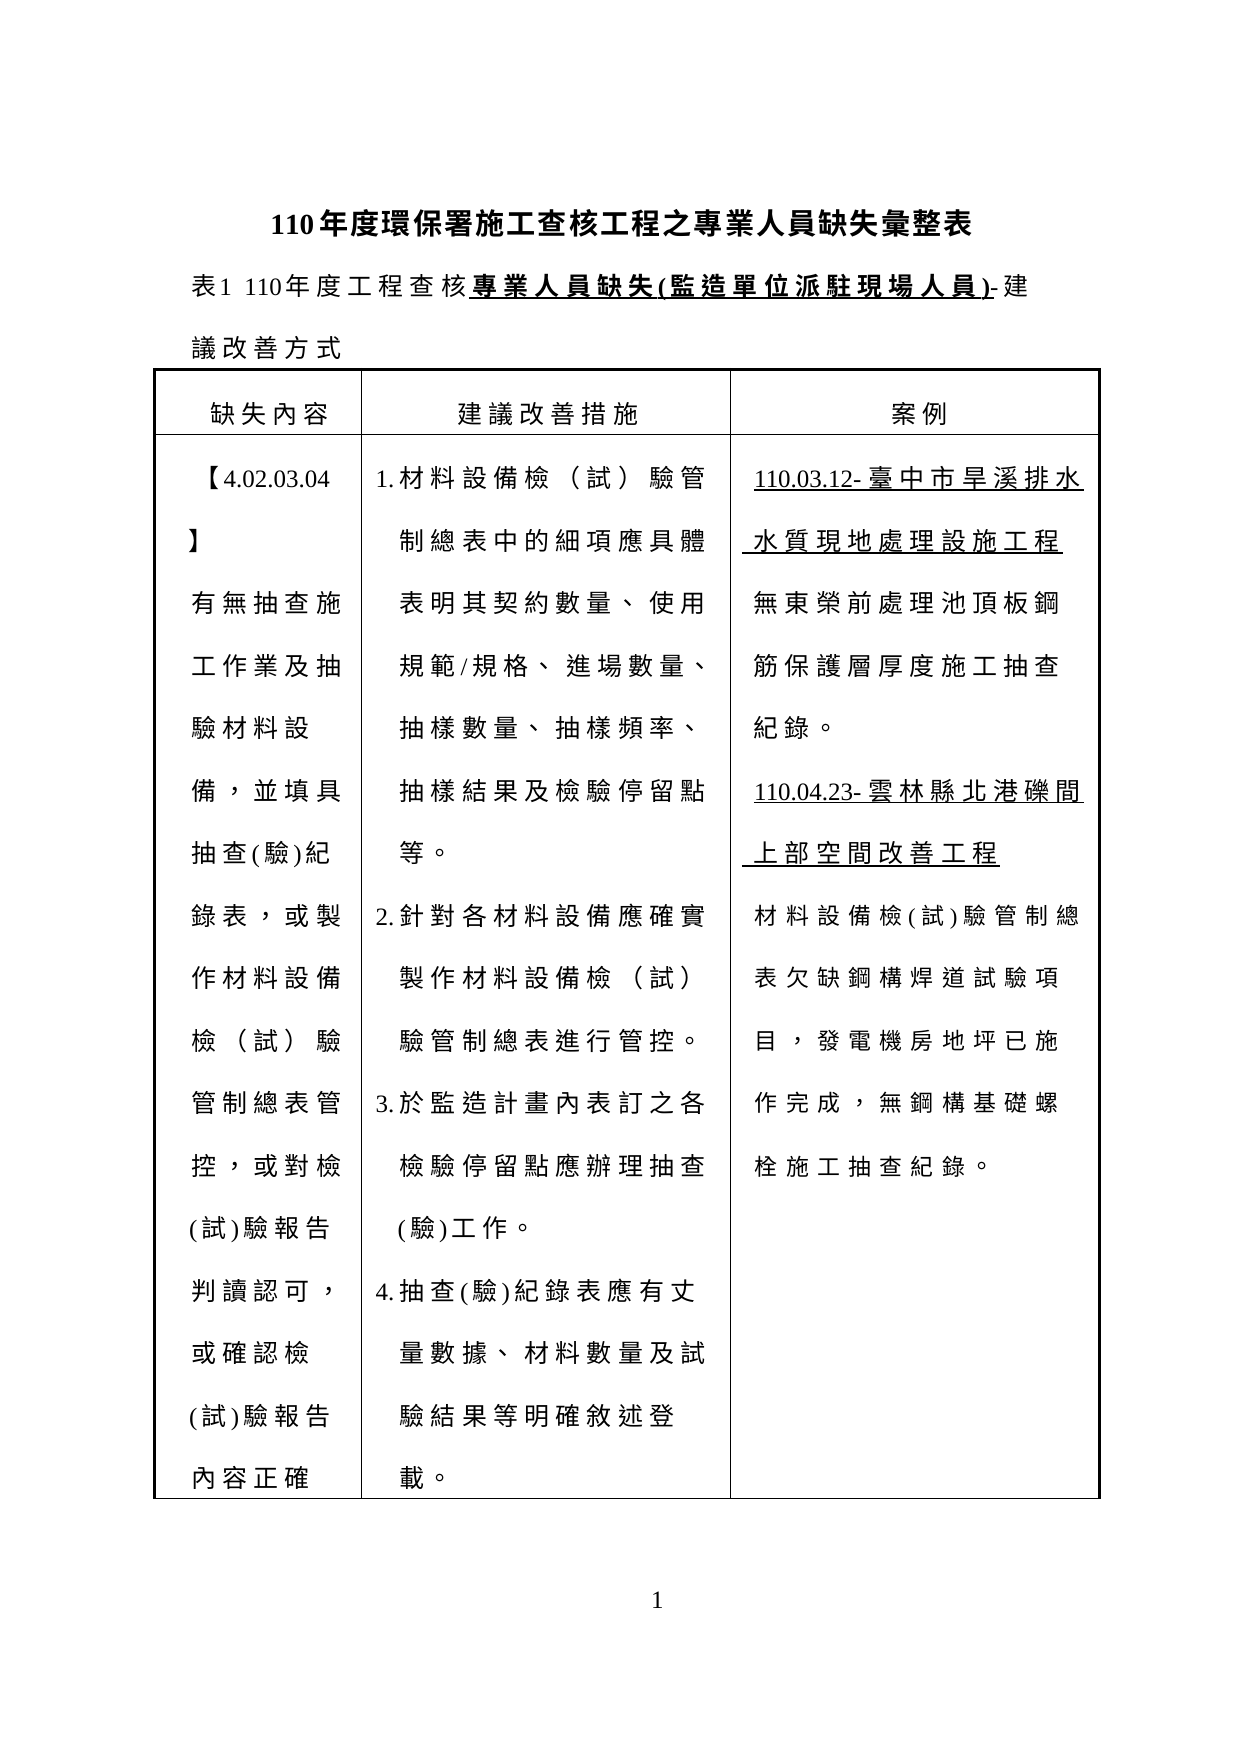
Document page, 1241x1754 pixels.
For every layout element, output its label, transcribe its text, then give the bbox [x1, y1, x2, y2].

table_header 案例 [731, 371, 1098, 433]
table_cell 材料設備檢（試）驗管制總表中的細項應具體表明其契約數量、使用規範/規格、進場數量、抽樣數量、抽樣頻率、抽樣結果及檢驗停留點等。 針對各材料設備應確實製作材料設備檢（試）驗管制總表進行管控。 於監造計畫內表訂之各檢驗停留點應辦理抽查(驗)工作。 抽查(驗)紀錄表應有丈量數據、材料數量及試驗結果等明確敘述登載。 [362, 435, 730, 1498]
text 110年度環保署施工查核工程之專業人員缺失彙整表 [188, 180, 1052, 243]
table_header 建議改善措施 [362, 371, 730, 433]
table_cell 110.03.12-臺中市旱溪排水水質現地處理設施工程 無東榮前處理池頂板鋼筋保護層厚度施工抽查紀錄。 110.04.23-雲林縣北港礫間上部空間改善工程 材料設備檢(試)驗管制總表欠缺鋼構焊道試驗項目，發電機房地坪已施作完成，無鋼構基礎螺栓施工抽查紀錄。 [731, 435, 1098, 1498]
text 表1 110年度工程查核專業人員缺失(監造單位派駐現場人員)-建議改善方式 [188, 243, 1052, 368]
table_cell 【4.02.03.04】 有無抽查施工作業及抽驗材料設備，並填具抽查(驗)紀錄表，或製作材料設備檢（試）驗管制總表管控，或對檢(試)驗報告判讀認可，或確認檢(試)驗報告內容正確 [156, 435, 361, 1498]
table_header 缺失內容 [156, 371, 361, 433]
